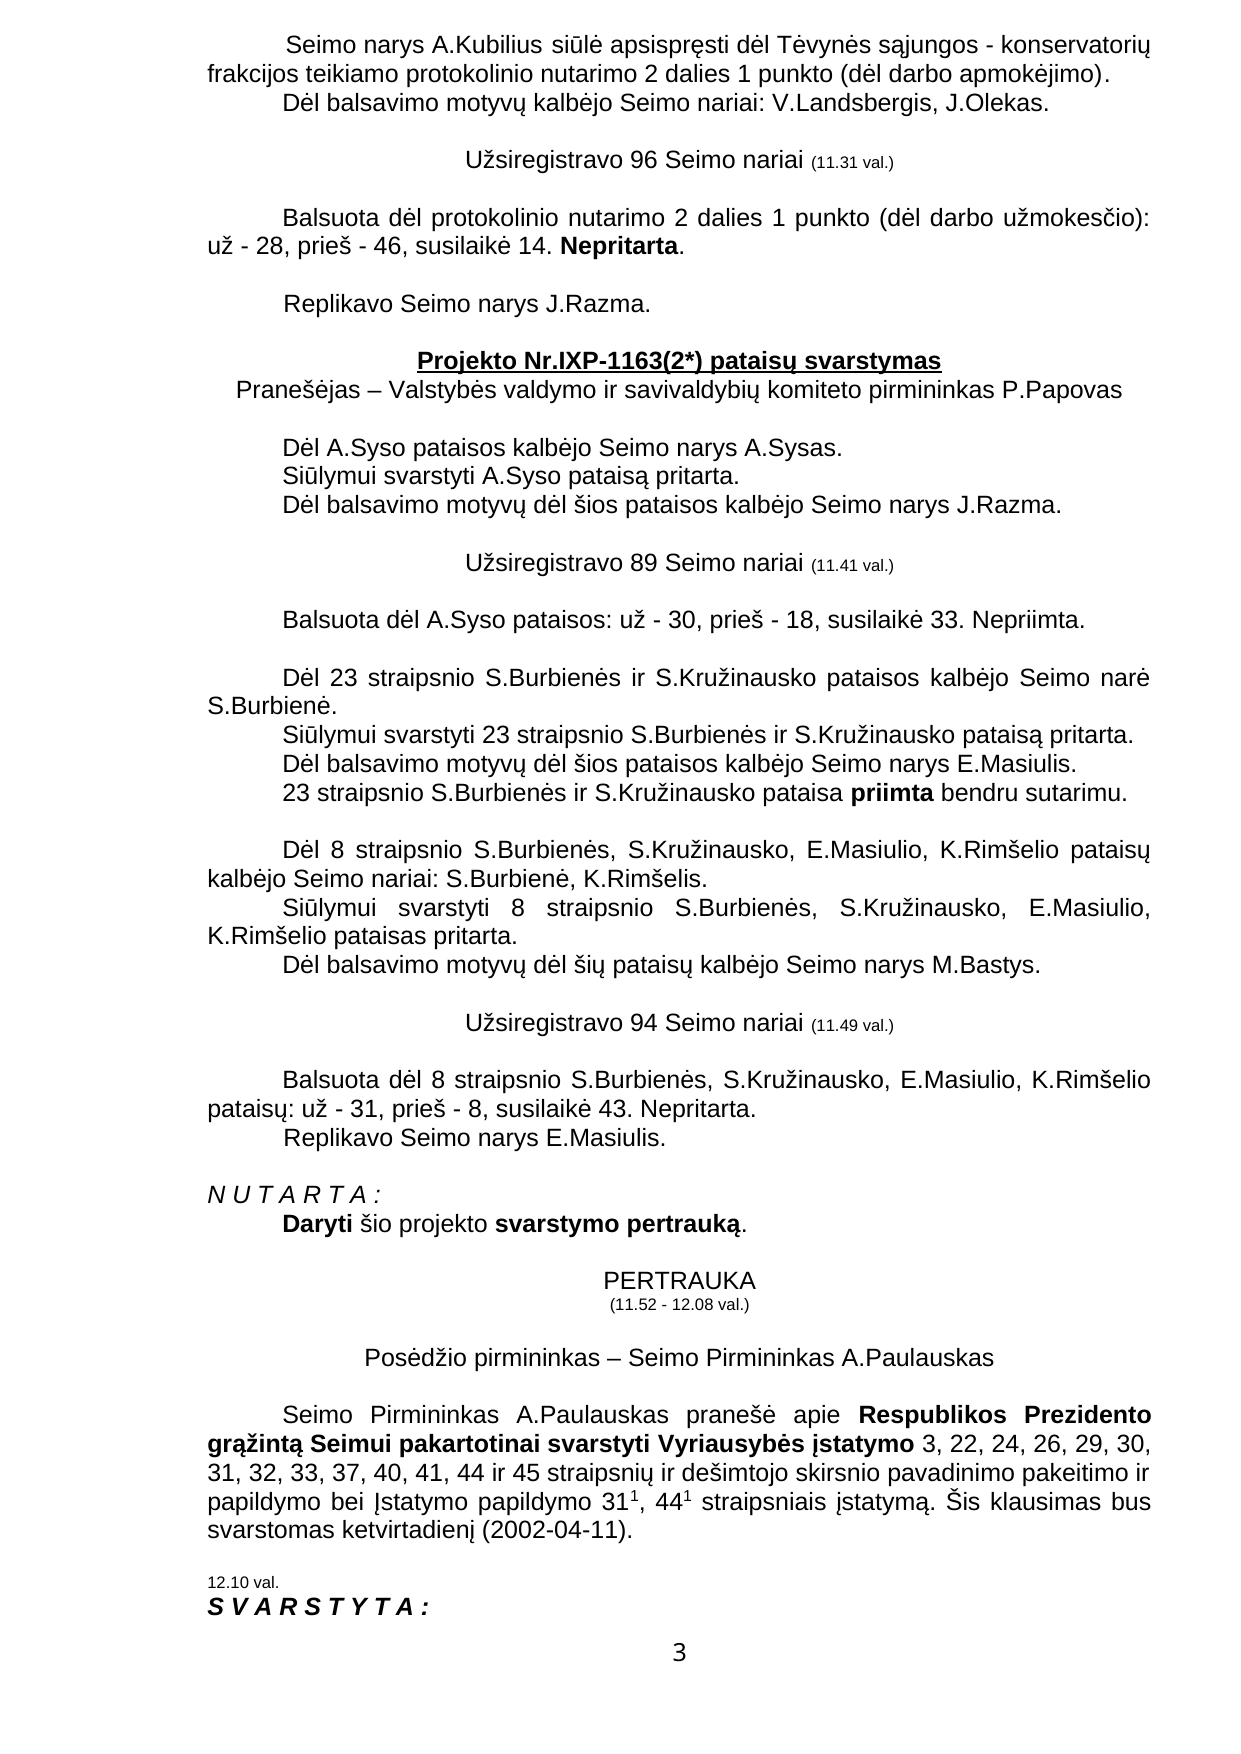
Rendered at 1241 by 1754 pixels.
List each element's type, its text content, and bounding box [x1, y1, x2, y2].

text Posėdžio pirmininkas – Seimo Pirmininkas A.Paulauskas [207, 1343, 1152, 1372]
text Balsuota dėl 8 straipsnio S.Burbienės, S.Kružinausko, E.Masiulio, K.Rimšelio pataisų: už - 31, prieš - 8, susilaikė 43. Nepritarta. [207, 1065, 1152, 1122]
text PERTRAUKA [207, 1266, 1152, 1295]
text Dėl balsavimo motyvų dėl šios pataisos kalbėjo Seimo narys E.Masiulis. [207, 749, 1152, 777]
text N U T A R T A : [207, 1180, 1152, 1209]
text Replikavo Seimo narys E.Masiulis. [207, 1122, 1152, 1151]
text Seimo narys A.Kubilius siūlė apsispręsti dėl Tėvynės sąjungos - konservatorių frakcijos teikiamo protokolinio nutarimo 2 dalies 1 punkto (dėl darbo apmokėjimo). [207, 30, 1152, 87]
text Seimo Pirmininkas A.Paulauskas pranešė apie Respublikos Prezidento grąžintą Seimui pakartotinai svarstyti Vyriausybės įstatymo 3, 22, 24, 26, 29, 30, 31, 32, 33, 37, 40, 41, 44 ir 45 straipsnių ir dešimtojo skirsnio pavadinimo pakeitimo ir papildymo bei Įstatymo papildymo 311, 441 straipsniais įstatymą. Šis klausimas bus svarstomas ketvirtadienį (2002-04-11). [207, 1400, 1152, 1544]
text Siūlymui svarstyti 23 straipsnio S.Burbienės ir S.Kružinausko pataisą pritarta. [207, 720, 1152, 749]
text (11.52 - 12.08 val.) [207, 1295, 1152, 1314]
text 23 straipsnio S.Burbienės ir S.Kružinausko pataisa priimta bendru sutarimu. [207, 777, 1152, 806]
text Užsiregistravo 96 Seimo nariai (11.31 val.) [207, 145, 1152, 174]
text Siūlymui svarstyti 8 straipsnio S.Burbienės, S.Kružinausko, E.Masiulio, K.Rimšelio pataisas pritarta. [207, 892, 1152, 950]
text Balsuota dėl protokolinio nutarimo 2 dalies 1 punkto (dėl darbo užmokesčio): už - 28, prieš - 46, susilaikė 14. Nepritarta. [207, 202, 1152, 260]
text Pranešėjas – Valstybės valdymo ir savivaldybių komiteto pirmininkas P.Papovas [207, 375, 1152, 404]
text Dėl A.Syso pataisos kalbėjo Seimo narys A.Sysas. [207, 432, 1152, 461]
text Daryti šio projekto svarstymo pertrauką. [207, 1209, 1152, 1237]
text Siūlymui svarstyti A.Syso pataisą pritarta. [207, 461, 1152, 490]
text Dėl balsavimo motyvų dėl šios pataisos kalbėjo Seimo narys J.Razma. [207, 490, 1152, 519]
subtitle Projekto Nr.IXP-1163(2*) pataisų svarstymas [207, 346, 1152, 375]
text Dėl 8 straipsnio S.Burbienės, S.Kružinausko, E.Masiulio, K.Rimšelio pataisų kalbėjo Seimo nariai: S.Burbienė, K.Rimšelis. [207, 835, 1152, 892]
text S V A R S T Y T A : [207, 1592, 1152, 1621]
text Replikavo Seimo narys J.Razma. [207, 289, 1152, 317]
text Dėl balsavimo motyvų dėl šių pataisų kalbėjo Seimo narys M.Bastys. [207, 950, 1152, 979]
text Dėl 23 straipsnio S.Burbienės ir S.Kružinausko pataisos kalbėjo Seimo narė S.Burbienė. [207, 662, 1152, 720]
text 12.10 val. [207, 1573, 1152, 1592]
text Užsiregistravo 94 Seimo nariai (11.49 val.) [207, 1007, 1152, 1036]
text Balsuota dėl A.Syso pataisos: už - 30, prieš - 18, susilaikė 33. Nepriimta. [207, 605, 1152, 634]
text Užsiregistravo 89 Seimo nariai (11.41 val.) [207, 547, 1152, 576]
text Dėl balsavimo motyvų kalbėjo Seimo nariai: V.Landsbergis, J.Olekas. [207, 87, 1152, 116]
